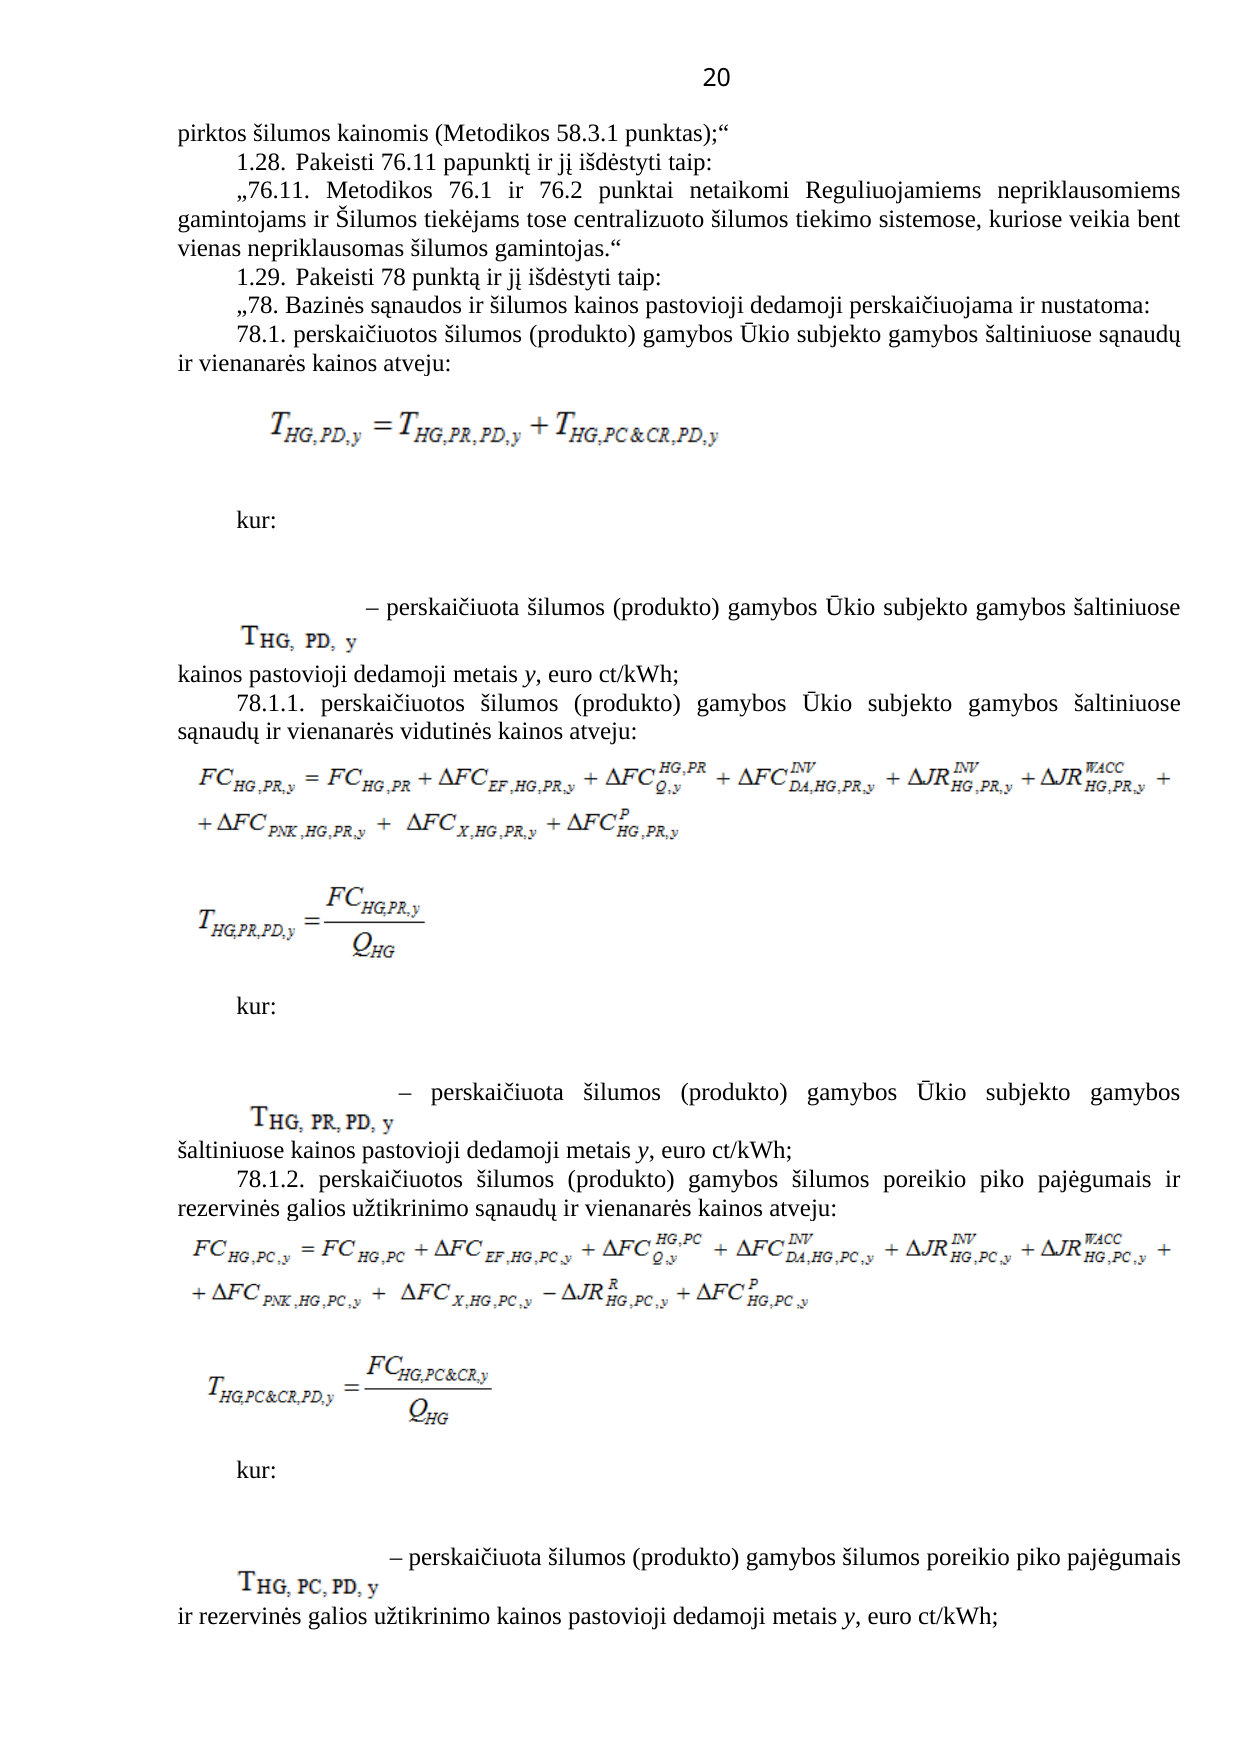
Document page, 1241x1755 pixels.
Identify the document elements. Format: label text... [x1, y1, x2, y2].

text 78.1.1. perskaičiuotos šilumos (produkto) gamybos Ūkio subjekto gamybos šaltiniuose sąnaudų ir vienanarės vidutinės kainos atveju: [177, 688, 1181, 745]
text kur: [177, 963, 1181, 1020]
text 78.1. perskaičiuotos šilumos (produkto) gamybos Ūkio subjekto gamybos šaltiniuose sąnaudų ir vienanarės kainos atveju: [177, 319, 1181, 377]
text 1.29. Pakeisti 78 punktą ir jį išdėstyti taip: [177, 262, 1181, 291]
text 1.28. Pakeisti 76.11 papunktį ir jį išdėstyti taip: [177, 147, 1181, 176]
text pirktos šilumos kainomis (Metodikos 58.3.1 punktas);“ [177, 118, 1181, 147]
text „78. Bazinės sąnaudos ir šilumos kainos pastovioji dedamoji perskaičiuojama ir nustatoma: [177, 291, 1181, 319]
text „76.11. Metodikos 76.1 ir 76.2 punktai netaikomi Reguliuojamiems nepriklausomiems gamintojams ir Šilumos tiekėjams tose centralizuoto šilumos tiekimo sistemose, kuriose veikia bent vienas nepriklausomas šilumos gamintojas.“ [177, 176, 1181, 262]
text kur: [177, 477, 1181, 534]
text 78.1.2. perskaičiuotos šilumos (produkto) gamybos šilumos poreikio piko pajėgumais ir rezervinės galios užtikrinimo sąnaudų ir vienanarės kainos atveju: [177, 1164, 1181, 1221]
text kur: [177, 1427, 1181, 1484]
text – perskaičiuota šilumos (produkto) gamybos Ūkio subjekto gamybos šaltiniuose kainos pastovioji dedamoji metais y, euro ct/kWh; [177, 592, 1181, 688]
text – perskaičiuota šilumos (produkto) gamybos šilumos poreikio piko pajėgumais ir rezervinės galios užtikrinimo kainos pastovioji dedamoji metais y, euro ct/kWh; [177, 1542, 1181, 1630]
text – perskaičiuota šilumos (produkto) gamybos Ūkio subjekto gamybos šaltiniuose kainos pastovioji dedamoji metais y, euro ct/kWh; [177, 1077, 1181, 1164]
